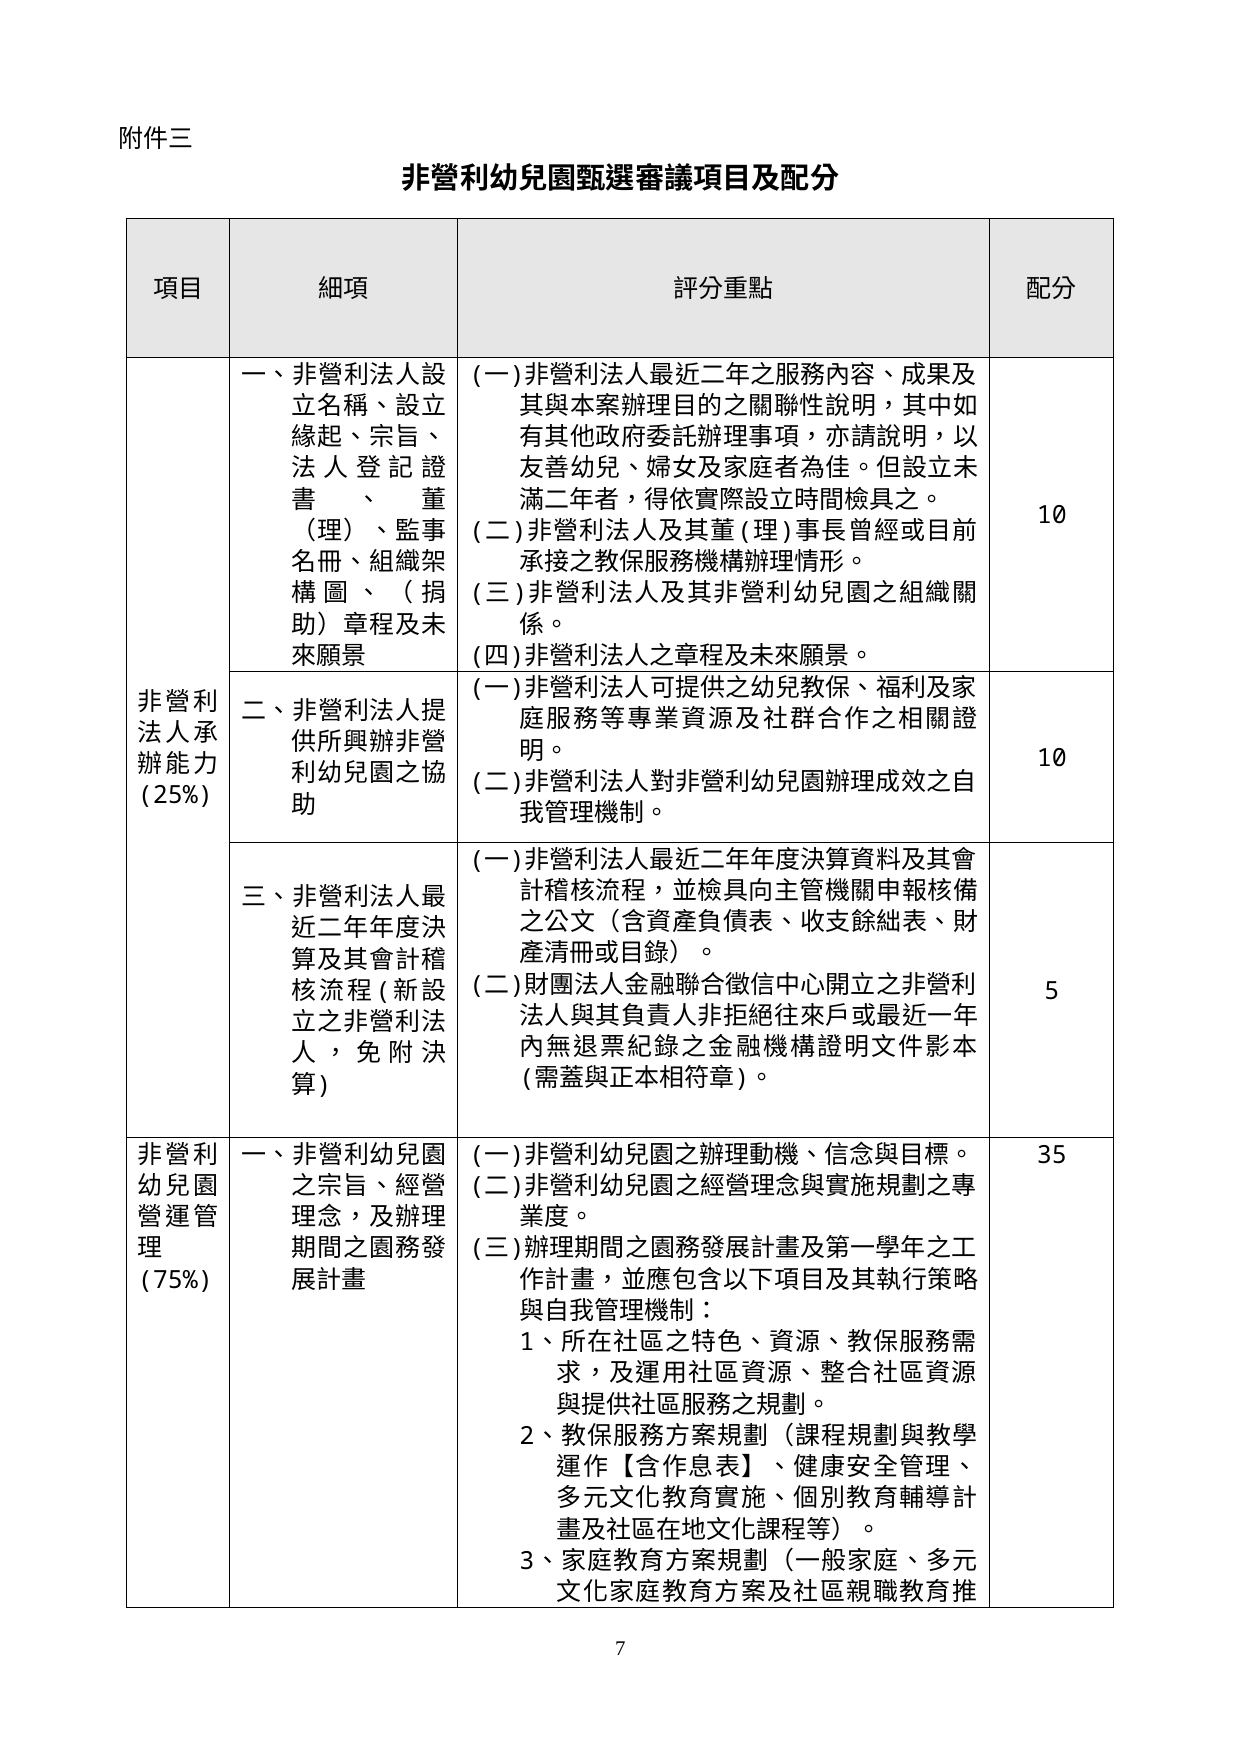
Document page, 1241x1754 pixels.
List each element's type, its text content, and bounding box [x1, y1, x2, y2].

table_cell 二、非營利法人提供所興辦非營利幼兒園之協助 [230, 672, 457, 842]
table_header 評分重點 [458, 219, 989, 357]
table_cell (一)非營利法人最近二年年度決算資料及其會計稽核流程，並檢具向主管機關申報核備之公文（含資產負債表、收支餘絀表、財產清冊或目錄）。 (二)財團法人金融聯合徵信中心開立之非營利法人與其負責人非拒絕往來戶或最近一年內無退票紀錄之金融機構證明文件影本(需蓋與正本相符章)。 [458, 843, 989, 1137]
table_cell (一)非營利法人最近二年之服務內容、成果及其與本案辦理目的之關聯性說明，其中如有其他政府委託辦理事項，亦請說明，以友善幼兒、婦女及家庭者為佳。但設立未滿二年者，得依實際設立時間檢具之。 (二)非營利法人及其董(理)事長曾經或目前承接之教保服務機構辦理情形。 (三)非營利法人及其非營利幼兒園之組織關係。 (四)非營利法人之章程及未來願景。 [458, 358, 989, 671]
table_cell 10 [990, 672, 1113, 842]
table_cell 一、非營利法人設立名稱、設立緣起、宗旨、法人登記證書、董（理）、監事名冊、組織架構圖、（捐助）章程及未來願景 [230, 358, 457, 671]
table_cell 非營利法人承辦能力(25%) [127, 358, 229, 1137]
table_cell 非營利幼兒園營運管理(75%) [127, 1138, 229, 1607]
table_cell 三、非營利法人最近二年年度決算及其會計稽核流程(新設立之非營利法人，免附決算) [230, 843, 457, 1137]
table_header 細項 [230, 219, 457, 357]
text 非營利幼兒園甄選審議項目及配分 [118, 154, 1122, 197]
table_header 配分 [990, 219, 1113, 357]
table_cell (一)非營利法人可提供之幼兒教保、福利及家庭服務等專業資源及社群合作之相關證明。 (二)非營利法人對非營利幼兒園辦理成效之自我管理機制。 [458, 672, 989, 842]
table_cell (一)非營利幼兒園之辦理動機、信念與目標。 (二)非營利幼兒園之經營理念與實施規劃之專業度。 (三)辦理期間之園務發展計畫及第一學年之工作計畫，並應包含以下項目及其執行策略與自我管理機制： 1、所在社區之特色、資源、教保服務需求，及運用社區資源、整合社區資源與提供社區服務之規劃。 2、教保服務方案規劃（課程規劃與教學運作【含作息表】、健康安全管理、多元文化教育實施、個別教育輔導計畫及社區在地文化課程等）。 3、家庭教育方案規劃（一般家庭、多元文化家庭教育方案及社區親職教育推 [458, 1138, 989, 1607]
table_header 項目 [127, 219, 229, 357]
table_cell 35 [990, 1138, 1113, 1607]
table_cell 5 [990, 843, 1113, 1137]
table_cell 10 [990, 358, 1113, 671]
table_cell 一、非營利幼兒園之宗旨、經營理念，及辦理期間之園務發展計畫 [230, 1138, 457, 1607]
text 附件三 [118, 118, 1122, 154]
